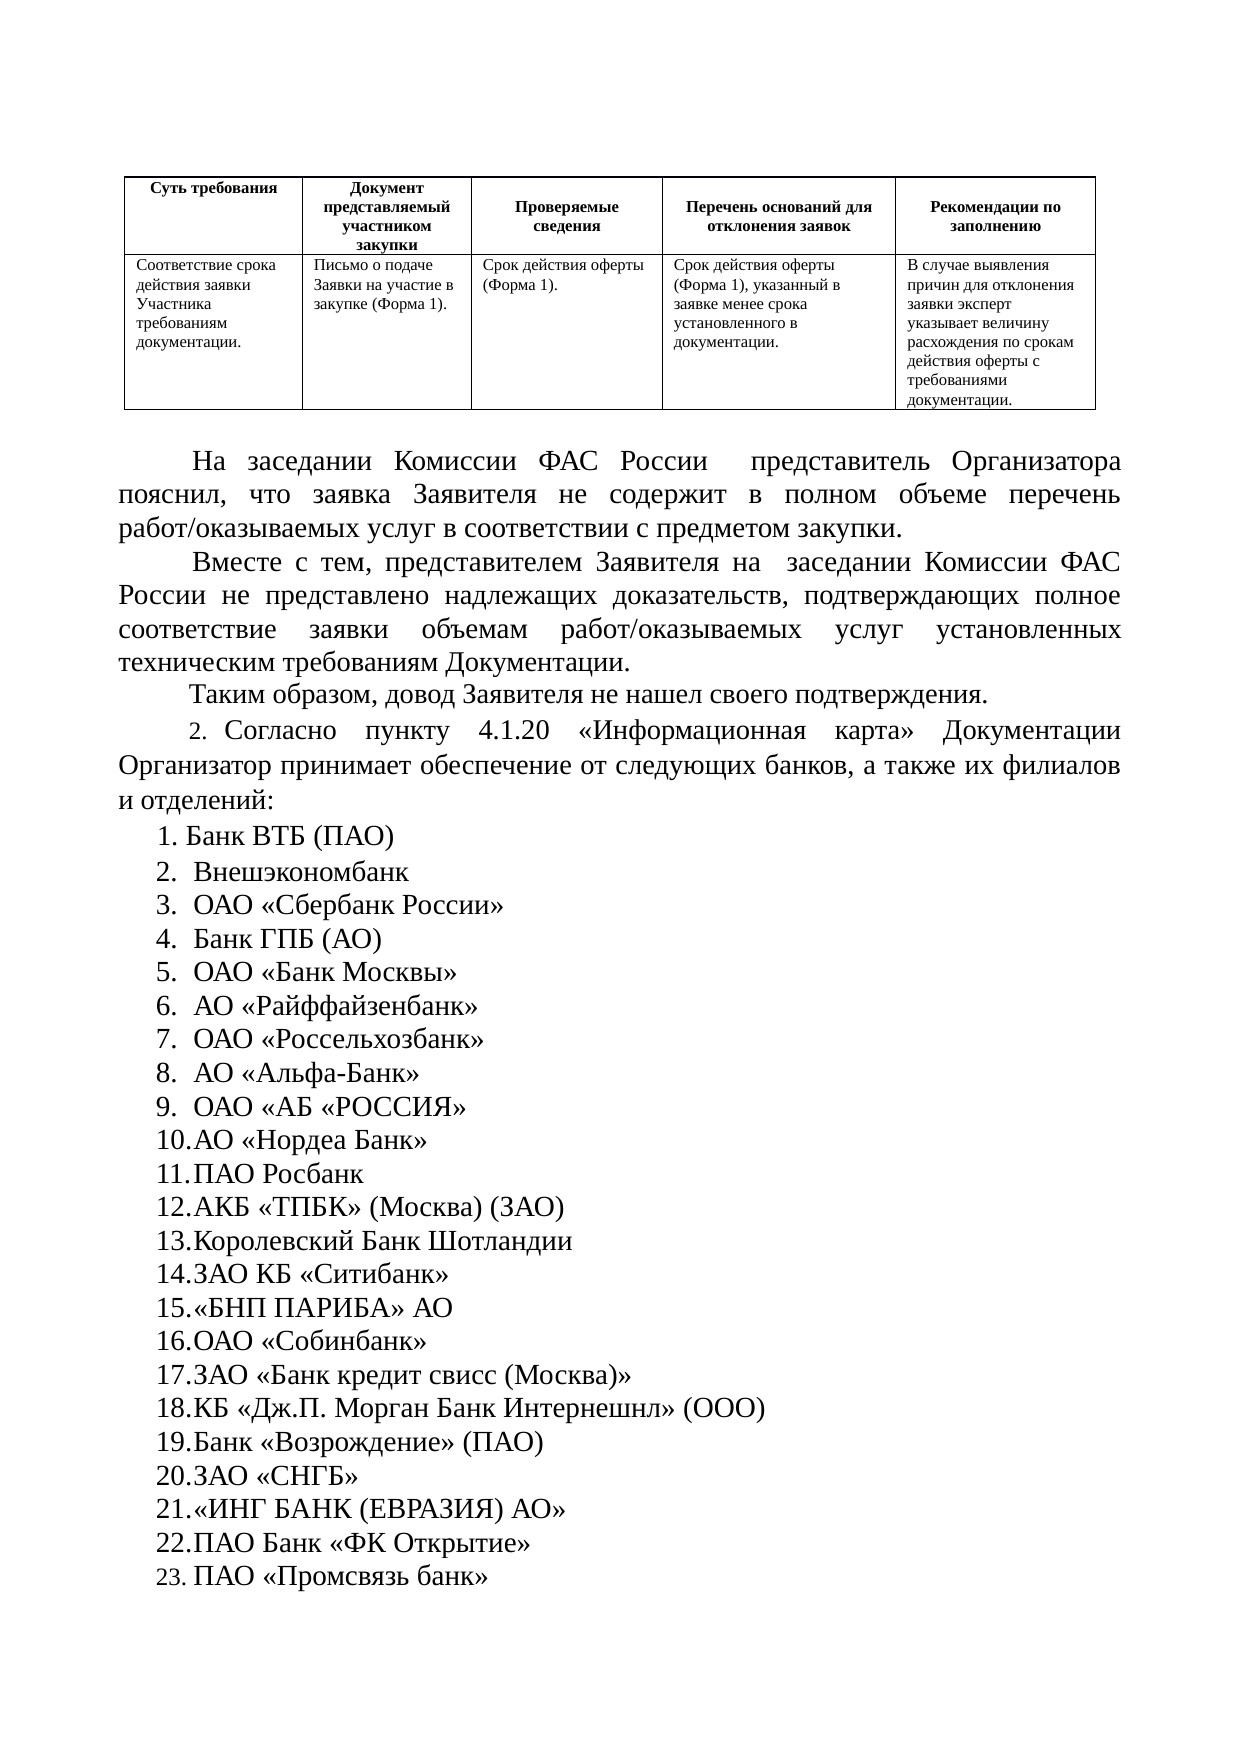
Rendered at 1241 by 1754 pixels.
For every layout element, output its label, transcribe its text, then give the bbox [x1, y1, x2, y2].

list ОАО «Собинбанк» [156, 1323, 1122, 1357]
list Согласно пункту 4.1.20 «Информационная карта» Документации Организатор принимает обеспечение от следующих банков, а также их филиалов и отделений: [118, 712, 1122, 816]
table_cell Соответствие срока действия заявки Участника требованиям документации. [125, 255, 302, 408]
table_cell Письмо о подаче Заявки на участие в закупке (Форма 1). [303, 255, 471, 408]
list Королевский Банк Шотландии [156, 1223, 1122, 1256]
table_header Проверяемые сведения [472, 178, 662, 254]
list ЗАО «Банк кредит свисс (Москва)» [156, 1357, 1122, 1391]
list «ИНГ БАНК (ЕВРАЗИЯ) АО» [156, 1491, 1122, 1525]
text Таким образом, довод Заявителя не нашел своего подтверждения. [118, 677, 1122, 710]
list ОАО «Сбербанк России» [156, 887, 1122, 921]
list АО «Райффайзенбанк» [156, 988, 1122, 1022]
table_header Документ представляемый участником закупки [303, 178, 471, 254]
list ПАО «Промсвязь банк» [156, 1558, 1122, 1592]
table_cell Срок действия оферты (Форма 1). [472, 255, 662, 408]
table_cell Срок действия оферты (Форма 1), указанный в заявке менее срока установленного в документации. [663, 255, 895, 408]
list Банк ГПБ (АО) [156, 921, 1122, 954]
table_header Суть требования [125, 178, 302, 254]
list Банк «Возрождение» (ПАО) [156, 1424, 1122, 1458]
text На заседании Комиссии ФАС России представитель Организатора пояснил, что заявка Заявителя не содержит в полном объеме перечень работ/оказываемых услуг в соответствии с предметом закупки. [118, 443, 1122, 544]
list ЗАО «СНГБ» [156, 1458, 1122, 1491]
list АКБ «ТПБК» (Москва) (ЗАО) [156, 1189, 1122, 1223]
table_header Рекомендации по заполнению [896, 178, 1095, 254]
list «БНП ПАРИБА» АО [156, 1290, 1122, 1323]
text Вместе с тем, представителем Заявителя на заседании Комиссии ФАС России не представлено надлежащих доказательств, подтверждающих полное соответствие заявки объемам работ/оказываемых услуг установленных техническим требованиям Документации. [118, 544, 1122, 677]
text 1. Банк ВТБ (ПАО) [118, 818, 1122, 852]
list КБ «Дж.П. Морган Банк Интернешнл» (ООО) [156, 1391, 1122, 1424]
list АО «Нордеа Банк» [156, 1122, 1122, 1156]
list ЗАО КБ «Ситибанк» [156, 1256, 1122, 1290]
list ОАО «Банк Москвы» [156, 954, 1122, 988]
list АО «Альфа-Банк» [156, 1055, 1122, 1089]
table_cell В случае выявления причин для отклонения заявки эксперт указывает величину расхождения по срокам действия оферты с требованиями документации. [896, 255, 1095, 408]
list ПАО Росбанк [156, 1156, 1122, 1189]
list ОАО «Россельхозбанк» [156, 1022, 1122, 1055]
list ПАО Банк «ФК Открытие» [156, 1525, 1122, 1558]
list ОАО «АБ «РОССИЯ» [156, 1089, 1122, 1122]
table_header Перечень оснований для отклонения заявок [663, 178, 895, 254]
list Внешэкономбанк [156, 854, 1122, 887]
